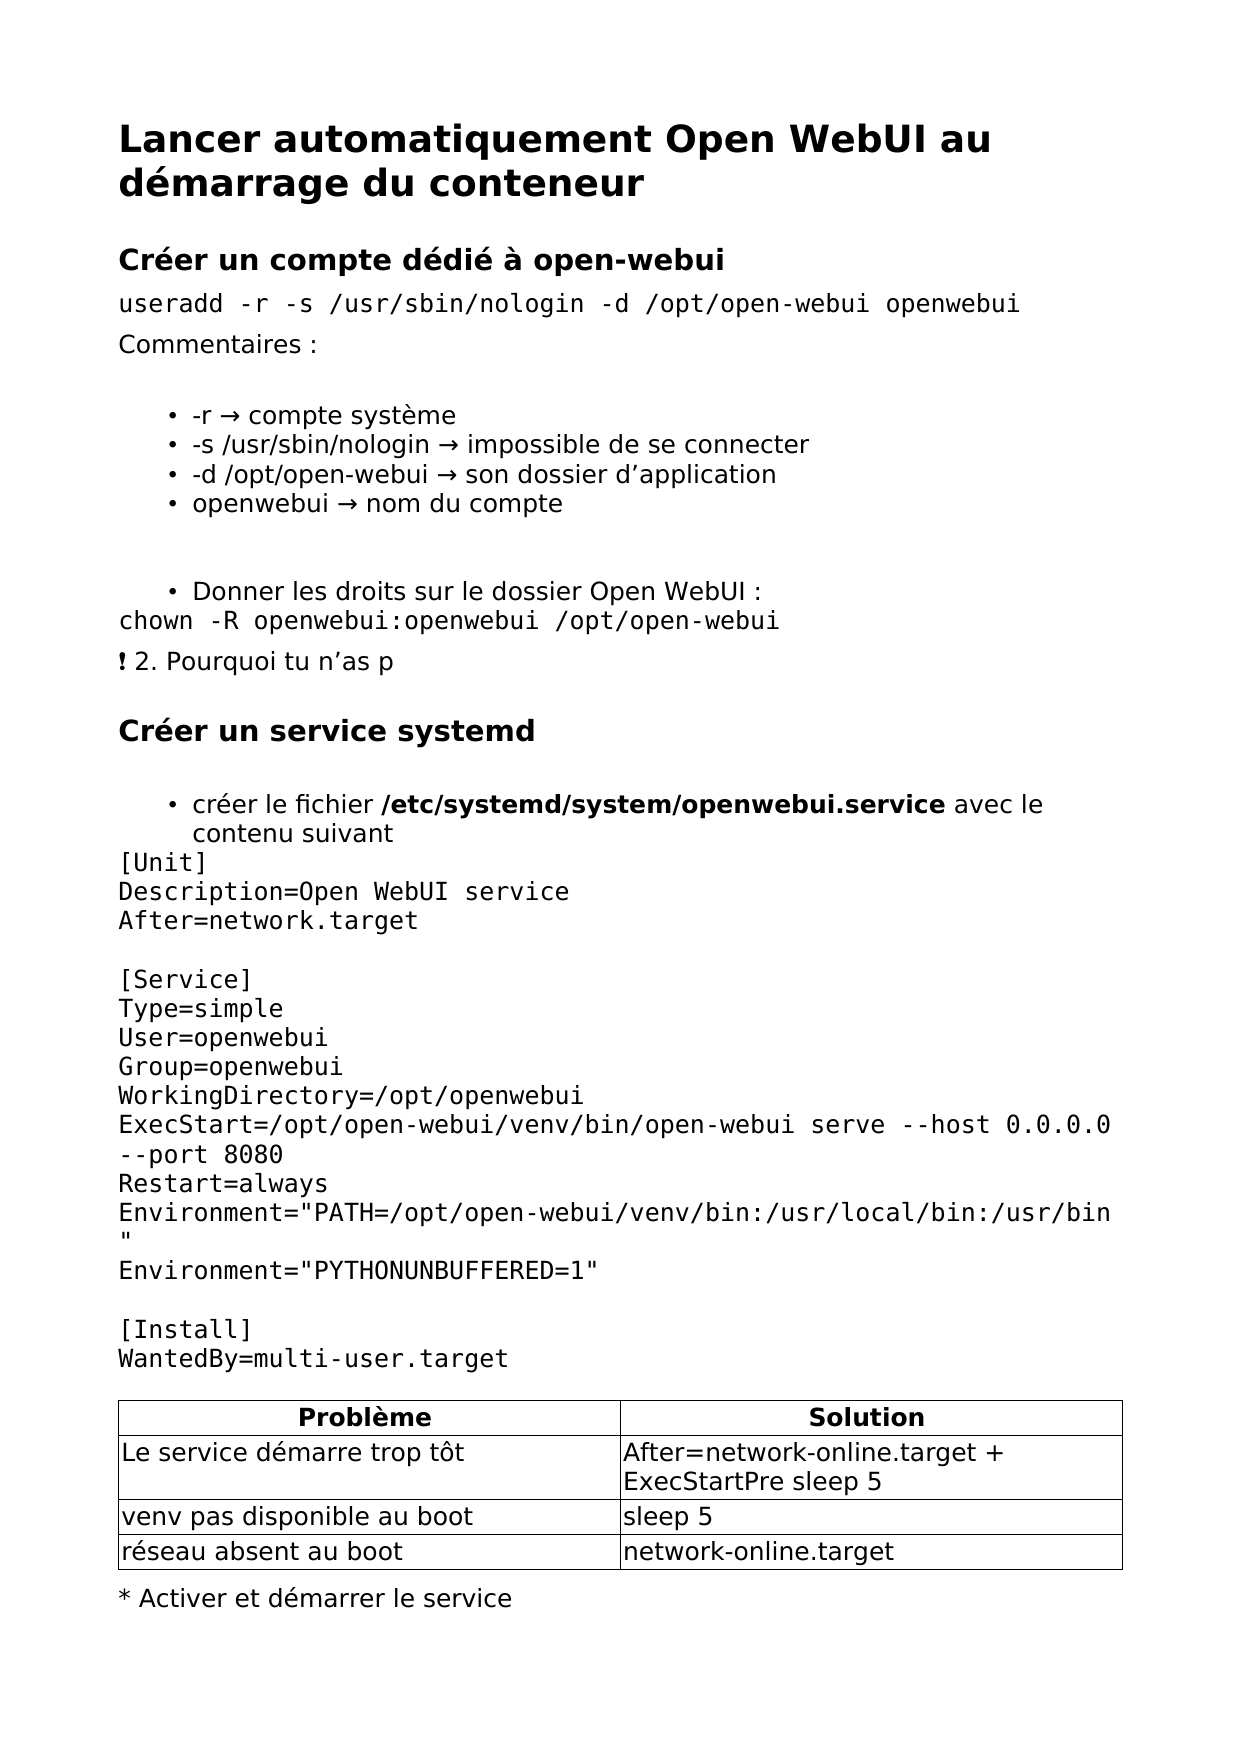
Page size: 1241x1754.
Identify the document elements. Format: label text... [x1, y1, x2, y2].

table_cell venv pas disponible au boot [119, 1500, 620, 1534]
list créer le fichier /etc/systemd/system/openwebui.service avec le contenu suivant [177, 790, 1122, 848]
text Commentaires : [118, 330, 1122, 359]
subtitle Créer un compte dédié à open-webui [118, 243, 1122, 277]
table_header Problème [119, 1401, 620, 1435]
subtitle Créer un service systemd [118, 714, 1122, 748]
table_cell réseau absent au boot [119, 1535, 620, 1569]
text [Unit] Description=Open WebUI service After=network.target [Service] Type=simple User=openwebui Group=openwebui WorkingDirectory=/opt/openwebui ExecStart=/opt/open-webui/venv/bin/open-webui serve --host 0.0.0.0 --port 8080 Restart=always Environment="PATH=/opt/open-webui/venv/bin:/usr/local/bin:/usr/bin" Environment="PYTHONUNBUFFERED=1" [Install] WantedBy=multi-user.target [118, 848, 1122, 1373]
table_cell network-online.target [621, 1535, 1122, 1569]
list -s /usr/sbin/nologin → impossible de se connecter [177, 431, 1122, 460]
list -d /opt/open-webui → son dossier d’application [177, 460, 1122, 489]
text ❗ 2. Pourquoi tu n’as p [118, 647, 1122, 676]
table_cell Le service démarre trop tôt [119, 1436, 620, 1499]
list -r → compte système [177, 401, 1122, 431]
text * Activer et démarrer le service [118, 1584, 1122, 1613]
text chown -R openwebui:openwebui /opt/open-webui [118, 606, 1122, 635]
subtitle Lancer automatiquement Open WebUI au démarrage du conteneur [118, 118, 1122, 205]
list openwebui → nom du compte [177, 489, 1122, 518]
text useradd -r -s /usr/sbin/nologin -d /opt/open-webui openwebui [118, 289, 1122, 318]
table_cell sleep 5 [621, 1500, 1122, 1534]
list Donner les droits sur le dossier Open WebUI : [177, 577, 1122, 606]
table_cell After=network-online.target + ExecStartPre sleep 5 [621, 1436, 1122, 1499]
table_header Solution [621, 1401, 1122, 1435]
